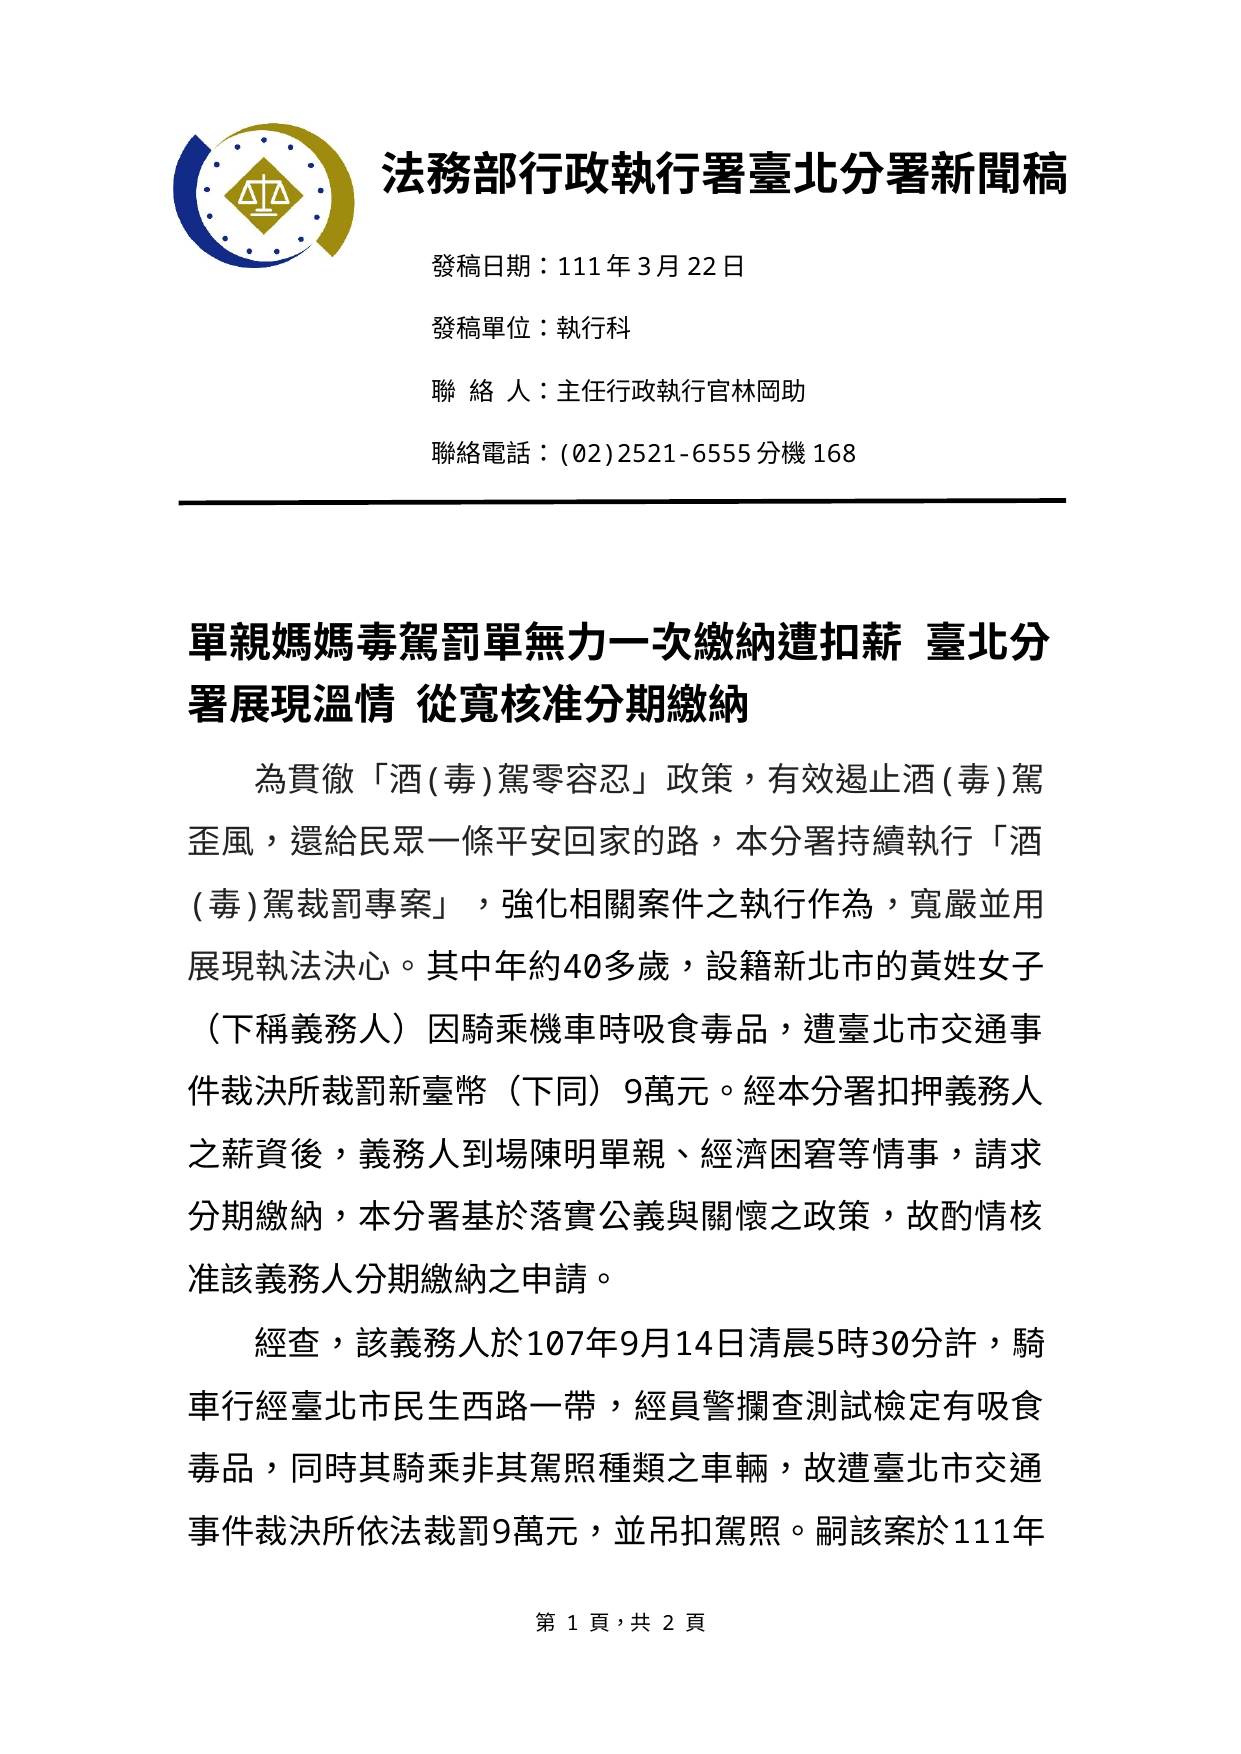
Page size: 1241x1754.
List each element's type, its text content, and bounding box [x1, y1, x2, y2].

text 單親媽媽毒駕罰單無力一次繳納遭扣薪 臺北分署展現溫情 從寬核准分期繳納 [187, 597, 1053, 722]
text 為貫徹「酒(毒)駕零容忍」政策，有效遏止酒(毒)駕歪風，還給民眾一條平安回家的路，本分署持續執行「酒(毒)駕裁罰專案」，強化相關案件之執行作為，寬嚴並用展現執法決心。其中年約40多歲，設籍新北市的黃姓女子（下稱義務人）因騎乘機車時吸食毒品，遭臺北市交通事件裁決所裁罰新臺幣（下同）9萬元。經本分署扣押義務人之薪資後，義務人到場陳明單親、經濟困窘等情事，請求分期繳納，本分署基於落實公義與關懷之政策，故酌情核准該義務人分期繳納之申請。 [187, 735, 1045, 1297]
table_header [178, 98, 378, 472]
table_header 法務部行政執行署臺北分署新聞稿 發稿日期：111年3月22日 發稿單位：執行科 聯 絡 人：主任行政執行官林岡助 聯絡電話：(02)2521-6555分機168 [378, 98, 1090, 472]
text 經查，該義務人於107年9月14日清晨5時30分許，騎車行經臺北市民生西路一帶，經員警攔查測試檢定有吸食毒品，同時其騎乘非其駕照種類之車輛，故遭臺北市交通事件裁決所依法裁罰9萬元，並吊扣駕照。嗣該案於111年 [187, 1300, 1045, 1550]
